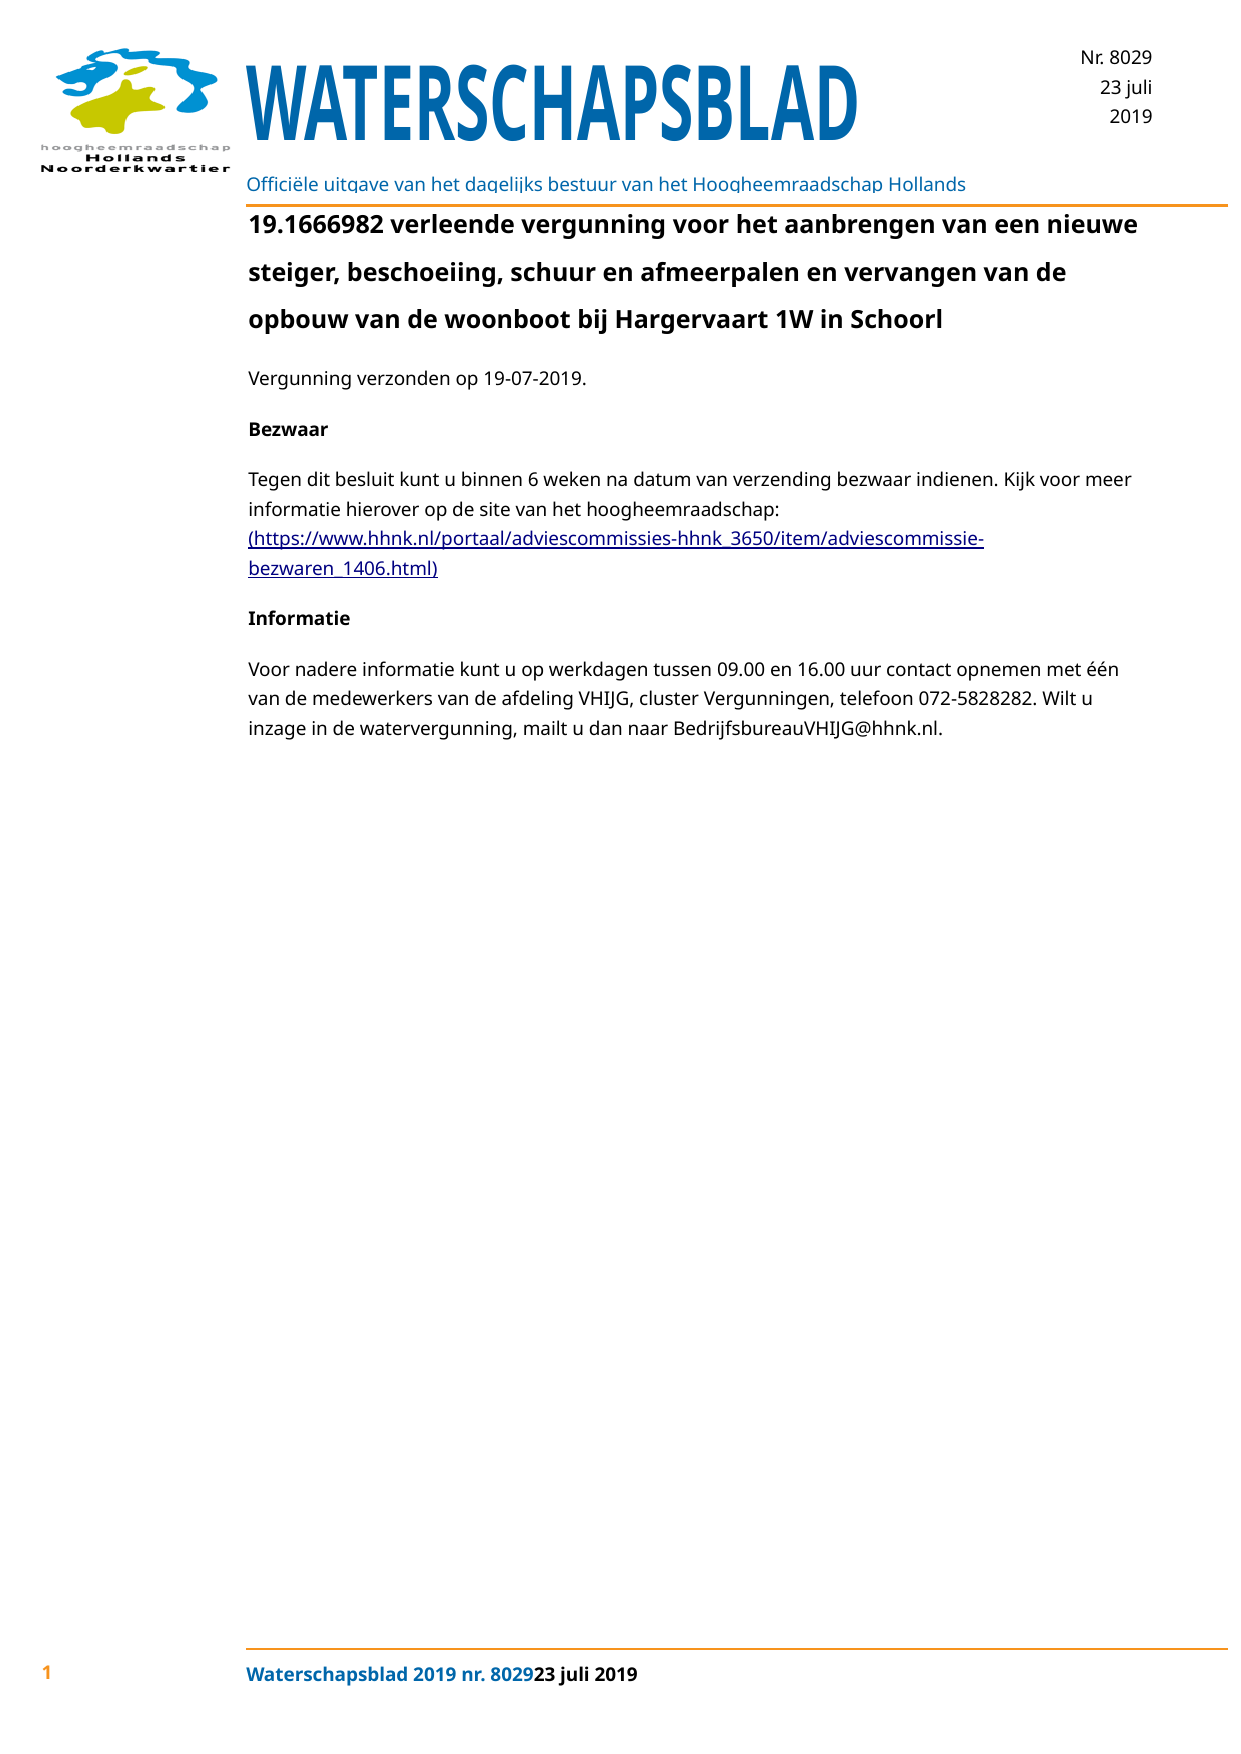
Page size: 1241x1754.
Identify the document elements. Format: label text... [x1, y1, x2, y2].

text Vergunning verzonden op 19-07-2019. [248, 366, 1152, 391]
text Tegen dit besluit kunt u binnen 6 weken na datum van verzending bezwaar indienen. Kijk voor meer informatie hierover op de site van het hoogheemraadschap: (https://www.hhnk.nl/portaal/adviescommissies-hhnk_3650/item/adviescommissie-bezwaren_1406.html) [248, 466, 1152, 581]
text Informatie [248, 606, 1152, 631]
text Voor nadere informatie kunt u op werkdagen tussen 09.00 en 16.00 uur contact opnemen met één van de medewerkers van de afdeling VHIJG, cluster Vergunningen, telefoon 072-5828282. Wilt u inzage in de watervergunning, mailt u dan naar BedrijfsbureauVHIJG@hhnk.nl. [248, 656, 1152, 741]
text 19.1666982 verleende vergunning voor het aanbrengen van een nieuwe steiger, beschoeiing, schuur en afmeerpalen en vervangen van de opbouw van de woonboot bij Hargervaart 1W in Schoorl [248, 207, 1152, 336]
text Bezwaar [248, 416, 1152, 442]
picture [41, 47, 231, 172]
